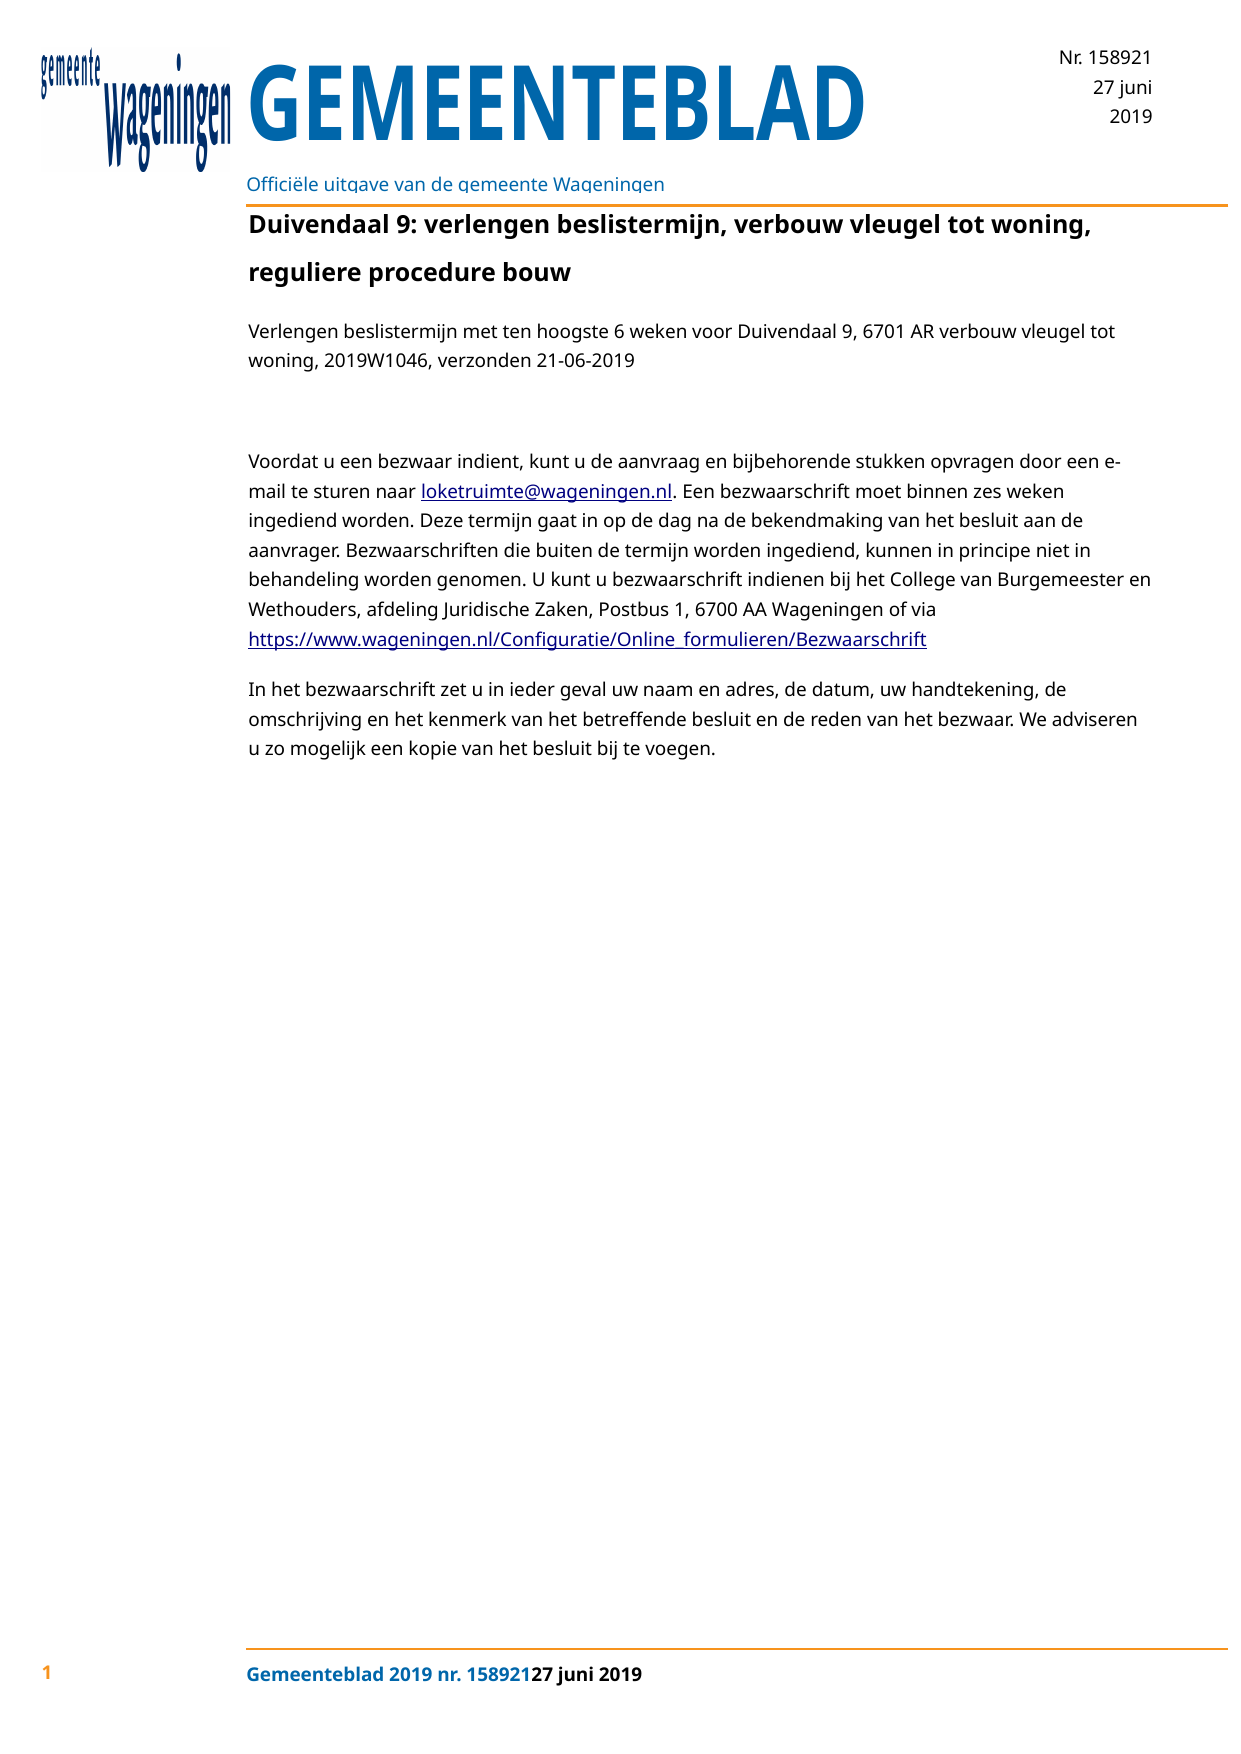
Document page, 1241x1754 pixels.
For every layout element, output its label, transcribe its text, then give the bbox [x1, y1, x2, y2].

picture [41, 47, 231, 172]
text Voordat u een bezwaar indient, kunt u de aanvraag en bijbehorende stukken opvragen door een e-mail te sturen naar loketruimte@wageningen.nl. Een bezwaarschrift moet binnen zes weken ingediend worden. Deze termijn gaat in op de dag na de bekendmaking van het besluit aan de aanvrager. Bezwaarschriften die buiten de termijn worden ingediend, kunnen in principe niet in behandeling worden genomen. U kunt u bezwaarschrift indienen bij het College van Burgemeester en Wethouders, afdeling Juridische Zaken, Postbus 1, 6700 AA Wageningen of via https://www.wageningen.nl/Configuratie/Online_formulieren/Bezwaarschrift [248, 448, 1152, 652]
text Duivendaal 9: verlengen beslistermijn, verbouw vleugel tot woning, reguliere procedure bouw [248, 207, 1152, 288]
text Verlengen beslistermijn met ten hoogste 6 weken voor Duivendaal 9, 6701 AR verbouw vleugel tot woning, 2019W1046, verzonden 21-06-2019 [248, 318, 1152, 373]
text In het bezwaarschrift zet u in ieder geval uw naam en adres, de datum, uw handtekening, de omschrijving en het kenmerk van het betreffende besluit en de reden van het bezwaar. We adviseren u zo mogelijk een kopie van het besluit bij te voegen. [248, 676, 1152, 761]
